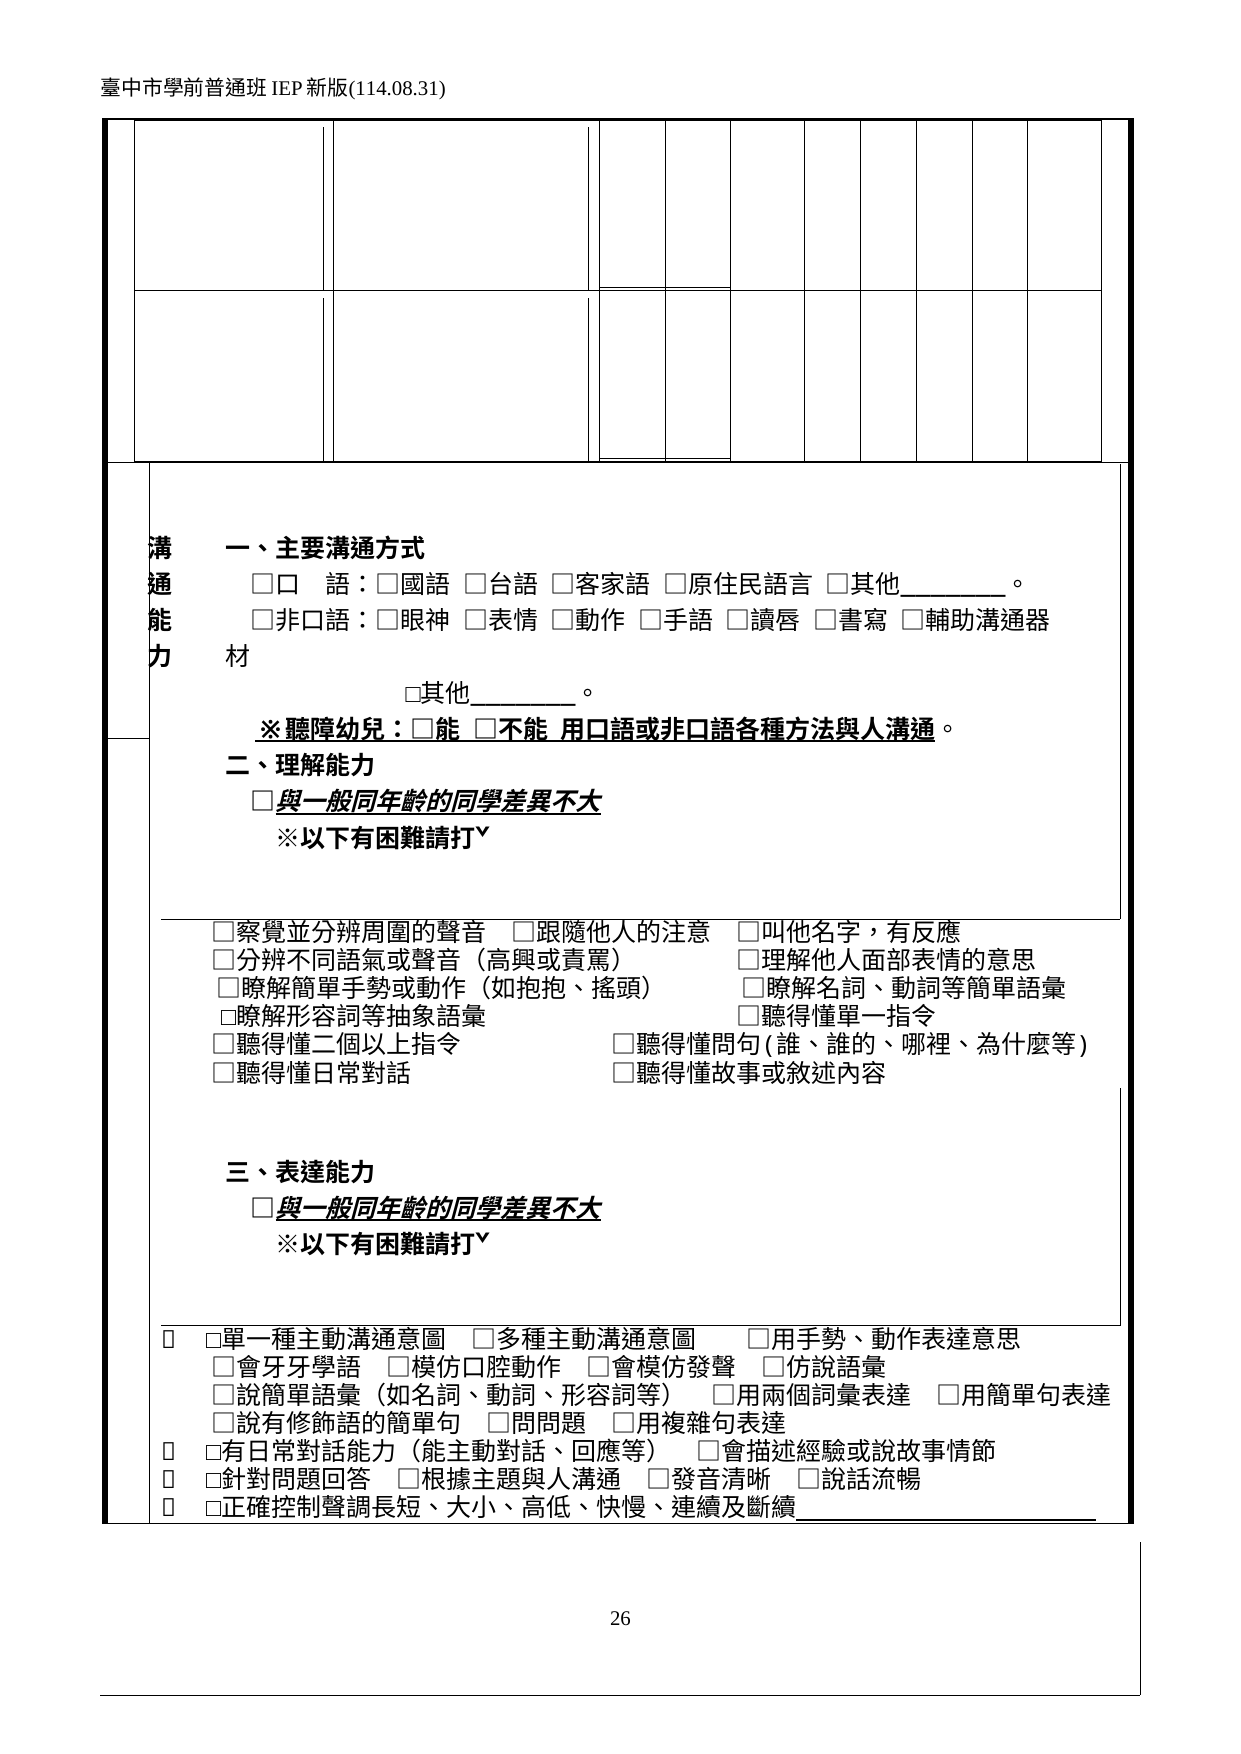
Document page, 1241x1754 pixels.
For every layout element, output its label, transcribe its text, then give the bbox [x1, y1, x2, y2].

table_cell [973, 291, 1027, 461]
table_cell [108, 120, 134, 462]
table_cell [1028, 291, 1101, 461]
table_cell [135, 291, 333, 461]
table_cell [861, 291, 916, 461]
table_cell [917, 291, 972, 461]
table_cell 一、主要溝通方式 □口 語：□國語 □台語 □客家語 □原住民語言 □其他_______。 □非口語：□眼神 □表情 □動作 □手語 □讀唇 □書寫 □輔助溝通器材 □其他_______。 ※聽障幼兒：□能 □不能 用口語或非口語各種方法與人溝通。 二、理解能力 □與一般同年齡的同學差異不大 ※以下有困難請打ˇ □察覺並分辨周圍的聲音 □跟隨他人的注意 □叫他名字，有反應 □分辨不同語氣或聲音（高興或責罵） □理解他人面部表情的意思 □瞭解簡單手勢或動作（如抱抱、搖頭） □瞭解名詞、動詞等簡單語彙 □瞭解形容詞等抽象語彙 □聽得懂單一指令 □聽得懂二個以上指令 □聽得懂問句(誰、誰的、哪裡、為什麼等) □聽得懂日常對話 □聽得懂故事或敘述內容 三、表達能力 □與一般同年齡的同學差異不大 ※以下有困難請打ˇ  □單一種主動溝通意圖 □多種主動溝通意圖 □用手勢、動作表達意思 □會牙牙學語 □模仿口腔動作 □會模仿發聲 □仿說語彙 □說簡單語彙（如名詞、動詞、形容詞等） □用兩個詞彙表達 □用簡單句表達 □說有修飾語的簡單句 □問問題 □用複雜句表達  □有日常對話能力（能主動對話、回應等） □會描述經驗或說故事情節  □針對問題回答 □根據主題與人溝通 □發音清晰 □說話流暢  □正確控制聲調長短、大小、高低、快慢、連續及斷續 [150, 463, 1128, 1522]
table_cell [600, 291, 665, 458]
table_cell [731, 291, 804, 461]
table_cell [666, 291, 730, 458]
table_cell [600, 121, 665, 287]
table_cell [1028, 121, 1101, 290]
table_cell [973, 121, 1027, 290]
table_cell 溝通能力 [108, 463, 149, 738]
table_cell [805, 291, 860, 461]
table_cell [731, 121, 804, 290]
table_cell [334, 291, 599, 461]
table_cell [1102, 120, 1128, 462]
table_cell [805, 121, 860, 290]
table_cell [334, 121, 599, 290]
table_cell [861, 121, 916, 290]
table_cell [917, 121, 972, 290]
table_cell [666, 121, 730, 287]
table_cell 溝通能力 [108, 739, 149, 1522]
table_cell [135, 121, 333, 290]
